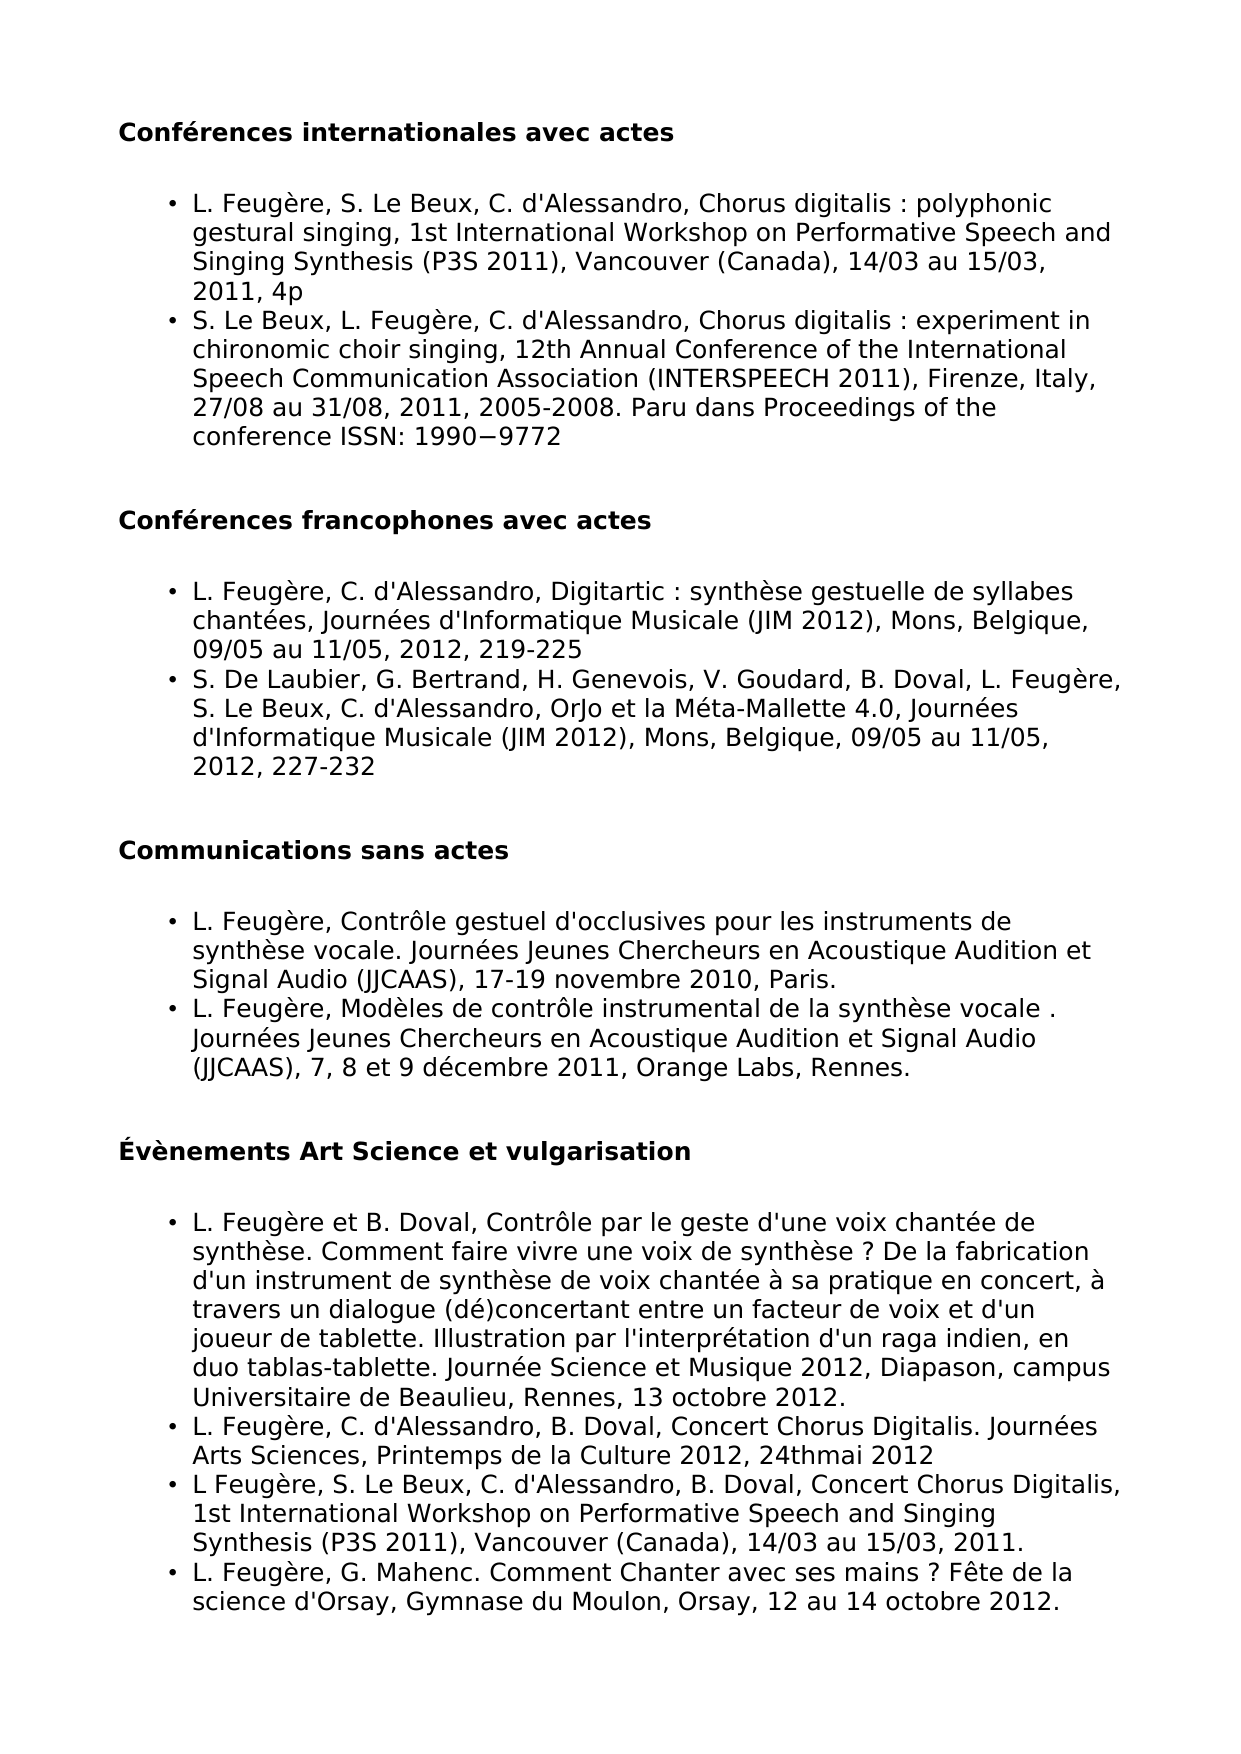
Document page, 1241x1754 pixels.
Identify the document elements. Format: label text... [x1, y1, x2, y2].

list L. Feugère, C. d'Alessandro, B. Doval, Concert Chorus Digitalis. Journées Arts Sciences, Printemps de la Culture 2012, 24thmai 2012 [177, 1412, 1122, 1470]
list L. Feugère, G. Mahenc. Comment Chanter avec ses mains ? Fête de la science d'Orsay, Gymnase du Moulon, Orsay, 12 au 14 octobre 2012. [177, 1558, 1122, 1616]
list L. Feugère, S. Le Beux, C. d'Alessandro, Chorus digitalis : polyphonic gestural singing, 1st International Workshop on Performative Speech and Singing Synthesis (P3S 2011), Vancouver (Canada), 14/03 au 15/03, 2011, 4p [177, 189, 1122, 306]
subtitle Conférences francophones avec actes [118, 506, 1122, 535]
subtitle Communications sans actes [118, 836, 1122, 865]
list S. De Laubier, G. Bertrand, H. Genevois, V. Goudard, B. Doval, L. Feugère, S. Le Beux, C. d'Alessandro, OrJo et la Méta-Mallette 4.0, Journées d'Informatique Musicale (JIM 2012), Mons, Belgique, 09/05 au 11/05, 2012, 227-232 [177, 665, 1122, 782]
list L. Feugère, Contrôle gestuel d'occlusives pour les instruments de synthèse vocale. Journées Jeunes Chercheurs en Acoustique Audition et Signal Audio (JJCAAS), 17-19 novembre 2010, Paris. [177, 907, 1122, 995]
list S. Le Beux, L. Feugère, C. d'Alessandro, Chorus digitalis : experiment in chironomic choir singing, 12th Annual Conference of the International Speech Communication Association (INTERSPEECH 2011), Firenze, Italy, 27/08 au 31/08, 2011, 2005-2008. Paru dans Proceedings of the conference ISSN: 1990−9772 [177, 306, 1122, 452]
list L Feugère, S. Le Beux, C. d'Alessandro, B. Doval, Concert Chorus Digitalis, 1st International Workshop on Performative Speech and Singing Synthesis (P3S 2011), Vancouver (Canada), 14/03 au 15/03, 2011. [177, 1470, 1122, 1558]
list L. Feugère, Modèles de contrôle instrumental de la synthèse vocale . Journées Jeunes Chercheurs en Acoustique Audition et Signal Audio (JJCAAS), 7, 8 et 9 décembre 2011, Orange Labs, Rennes. [177, 995, 1122, 1082]
list L. Feugère, C. d'Alessandro, Digitartic : synthèse gestuelle de syllabes chantées, Journées d'Informatique Musicale (JIM 2012), Mons, Belgique, 09/05 au 11/05, 2012, 219-225 [177, 577, 1122, 665]
subtitle Conférences internationales avec actes [118, 118, 1122, 147]
subtitle Évènements Art Science et vulgarisation [118, 1137, 1122, 1166]
list L. Feugère et B. Doval, Contrôle par le geste d'une voix chantée de synthèse. Comment faire vivre une voix de synthèse ? De la fabrication d'un instrument de synthèse de voix chantée à sa pratique en concert, à travers un dialogue (dé)concertant entre un facteur de voix et d'un joueur de tablette. Illustration par l'interprétation d'un raga indien, en duo tablas-tablette. Journée Science et Musique 2012, Diapason, campus Universitaire de Beaulieu, Rennes, 13 octobre 2012. [177, 1208, 1122, 1412]
